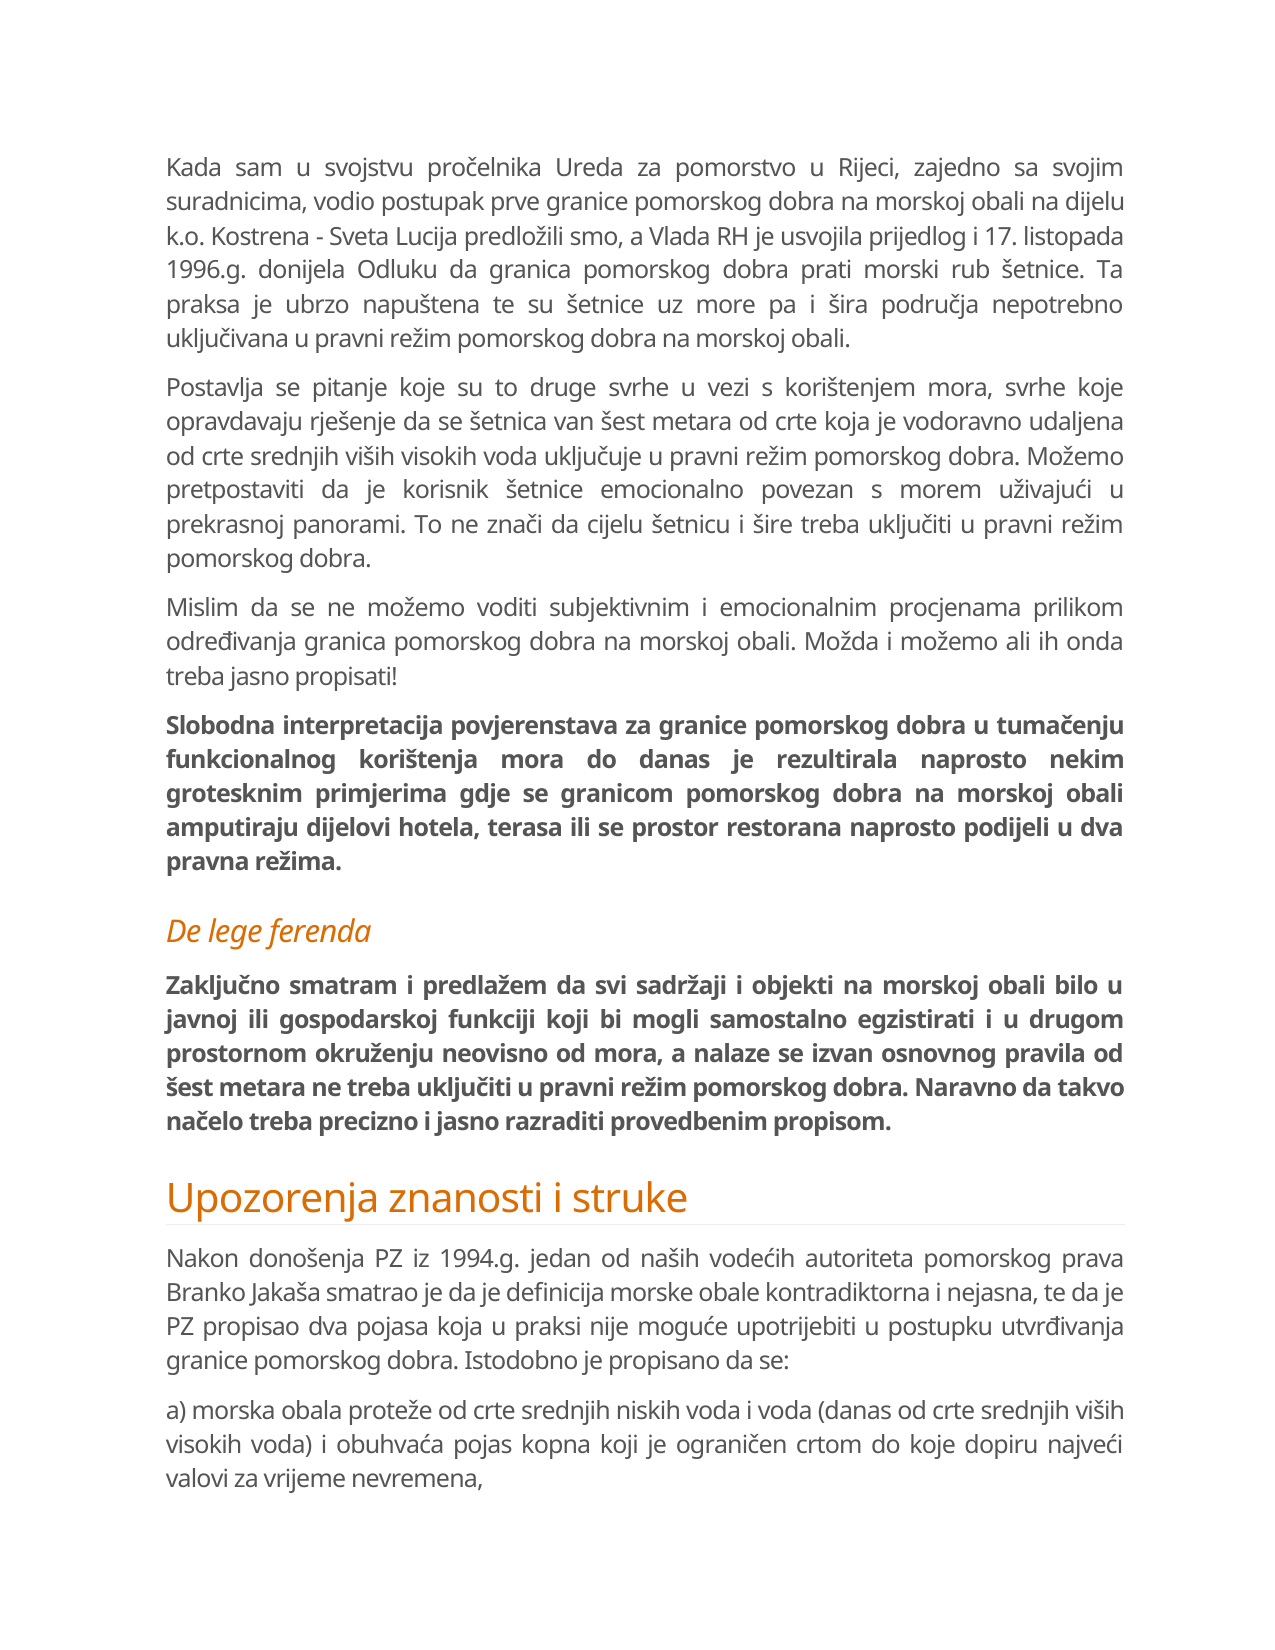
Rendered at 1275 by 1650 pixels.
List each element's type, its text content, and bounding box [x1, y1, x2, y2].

text Postavlja se pitanje koje su to druge svrhe u vezi s korištenjem mora, svrhe koje opravdavaju rješenje da se šetnica van šest metara od crte koja je vodoravno udaljena od crte srednjih viših visokih voda uključuje u pravni režim pomorskog dobra. Možemo pretpostaviti da je korisnik šetnice emocionalno povezan s morem uživajući u prekrasnoj panorami. To ne znači da cijelu šetnicu i šire treba uključiti u pravni režim pomorskog dobra. [166, 370, 1125, 574]
text a) morska obala proteže od crte srednjih niskih voda i voda (danas od crte srednjih viših visokih voda) i obuhvaća pojas kopna koji je ograničen crtom do koje dopiru najveći valovi za vrijeme nevremena, [166, 1392, 1125, 1495]
text Slobodna interpretacija povjerenstava za granice pomorskog dobra u tumačenju funkcionalnog korištenja mora do danas je rezultirala naprosto nekim grotesknim primjerima gdje se granicom pomorskog dobra na morskoj obali amputiraju dijelovi hotela, terasa ili se prostor restorana naprosto podijeli u dva pravna režima. [166, 708, 1125, 878]
text Kada sam u svojstvu pročelnika Ureda za pomorstvo u Rijeci, zajedno sa svojim suradnicima, vodio postupak prve granice pomorskog dobra na morskoj obali na dijelu k.o. Kostrena - Sveta Lucija predložili smo, a Vlada RH je usvojila prijedlog i 17. listopada 1996.g. donijela Odluku da granica pomorskog dobra prati morski rub šetnice. Ta praksa je ubrzo napuštena te su šetnice uz more pa i šira područja nepotrebno uključivana u pravni režim pomorskog dobra na morskoj obali. [166, 150, 1125, 354]
subtitle Upozorenja znanosti i struke [166, 1169, 1125, 1224]
text Zaključno smatram i predlažem da svi sadržaji i objekti na morskoj obali bilo u javnoj ili gospodarskoj funkciji koji bi mogli samostalno egzistirati i u drugom prostornom okruženju neovisno od mora, a nalaze se izvan osnovnog pravila od šest metara ne treba uključiti u pravni režim pomorskog dobra. Naravno da takvo načelo treba precizno i jasno razraditi provedbenim propisom. [166, 968, 1125, 1138]
subtitle De lege ferenda [166, 909, 1125, 952]
text Nakon donošenja PZ iz 1994.g. jedan od naših vodećih autoriteta pomorskog prava Branko Jakaša smatrao je da je definicija morske obale kontradiktorna i nejasna, te da je PZ propisao dva pojasa koja u praksi nije moguće upotrijebiti u postupku utvrđivanja granice pomorskog dobra. Istodobno je propisano da se: [166, 1241, 1125, 1377]
text Mislim da se ne možemo voditi subjektivnim i emocionalnim procjenama prilikom određivanja granica pomorskog dobra na morskoj obali. Možda i možemo ali ih onda treba jasno propisati! [166, 590, 1125, 692]
